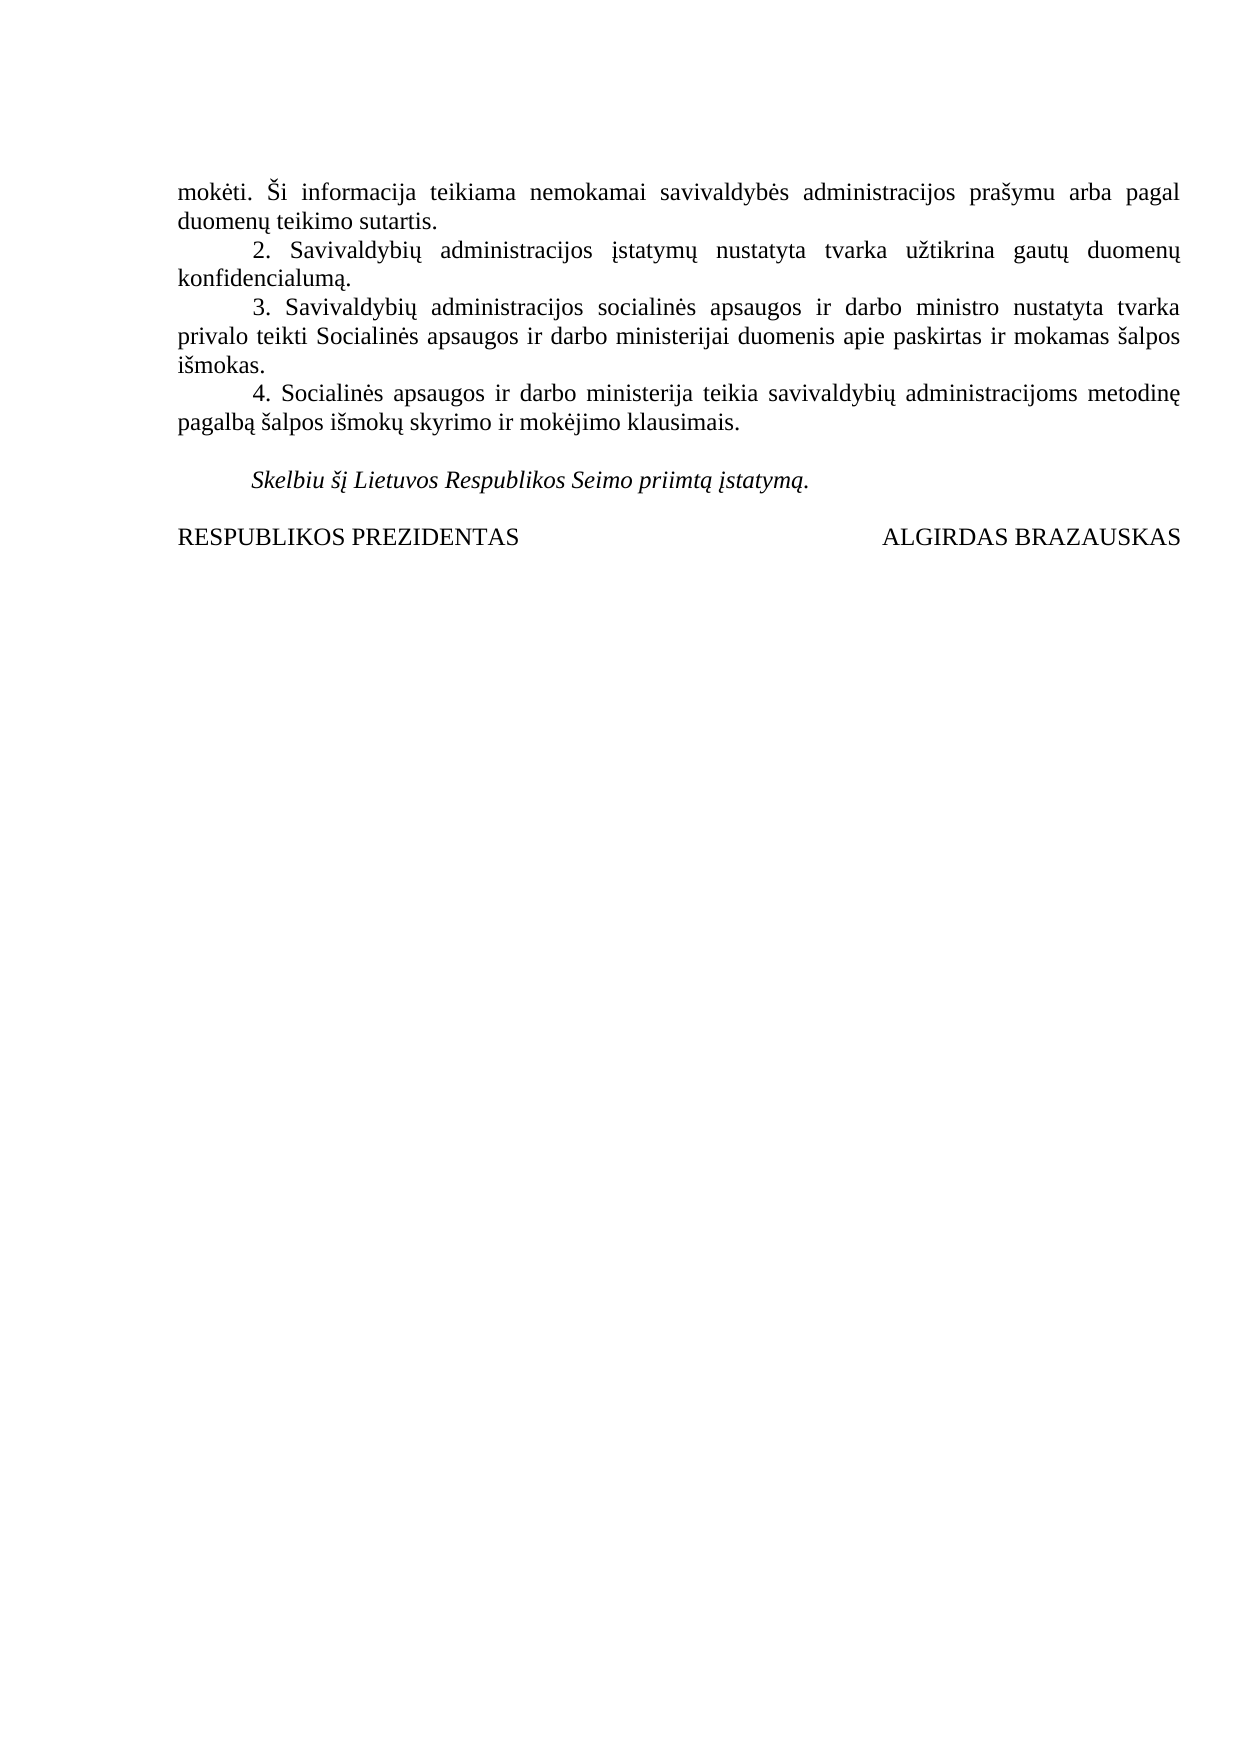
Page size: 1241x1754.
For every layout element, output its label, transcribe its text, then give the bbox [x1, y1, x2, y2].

text RESPUBLIKOS PREZIDENTAS ALGIRDAS BRAZAUSKAS [177, 522, 1181, 551]
text Skelbiu šį Lietuvos Respublikos Seimo priimtą įstatymą. [177, 465, 1181, 493]
text mokėti. Ši informacija teikiama nemokamai savivaldybės administracijos prašymu arba pagal duomenų teikimo sutartis. [177, 177, 1181, 235]
text 3. Savivaldybių administracijos socialinės apsaugos ir darbo ministro nustatyta tvarka privalo teikti Socialinės apsaugos ir darbo ministerijai duomenis apie paskirtas ir mokamas šalpos išmokas. [177, 292, 1181, 378]
text 4. Socialinės apsaugos ir darbo ministerija teikia savivaldybių administracijoms metodinę pagalbą šalpos išmokų skyrimo ir mokėjimo klausimais. [177, 378, 1181, 436]
text 2. Savivaldybių administracijos įstatymų nustatyta tvarka užtikrina gautų duomenų konfidencialumą. [177, 235, 1181, 292]
